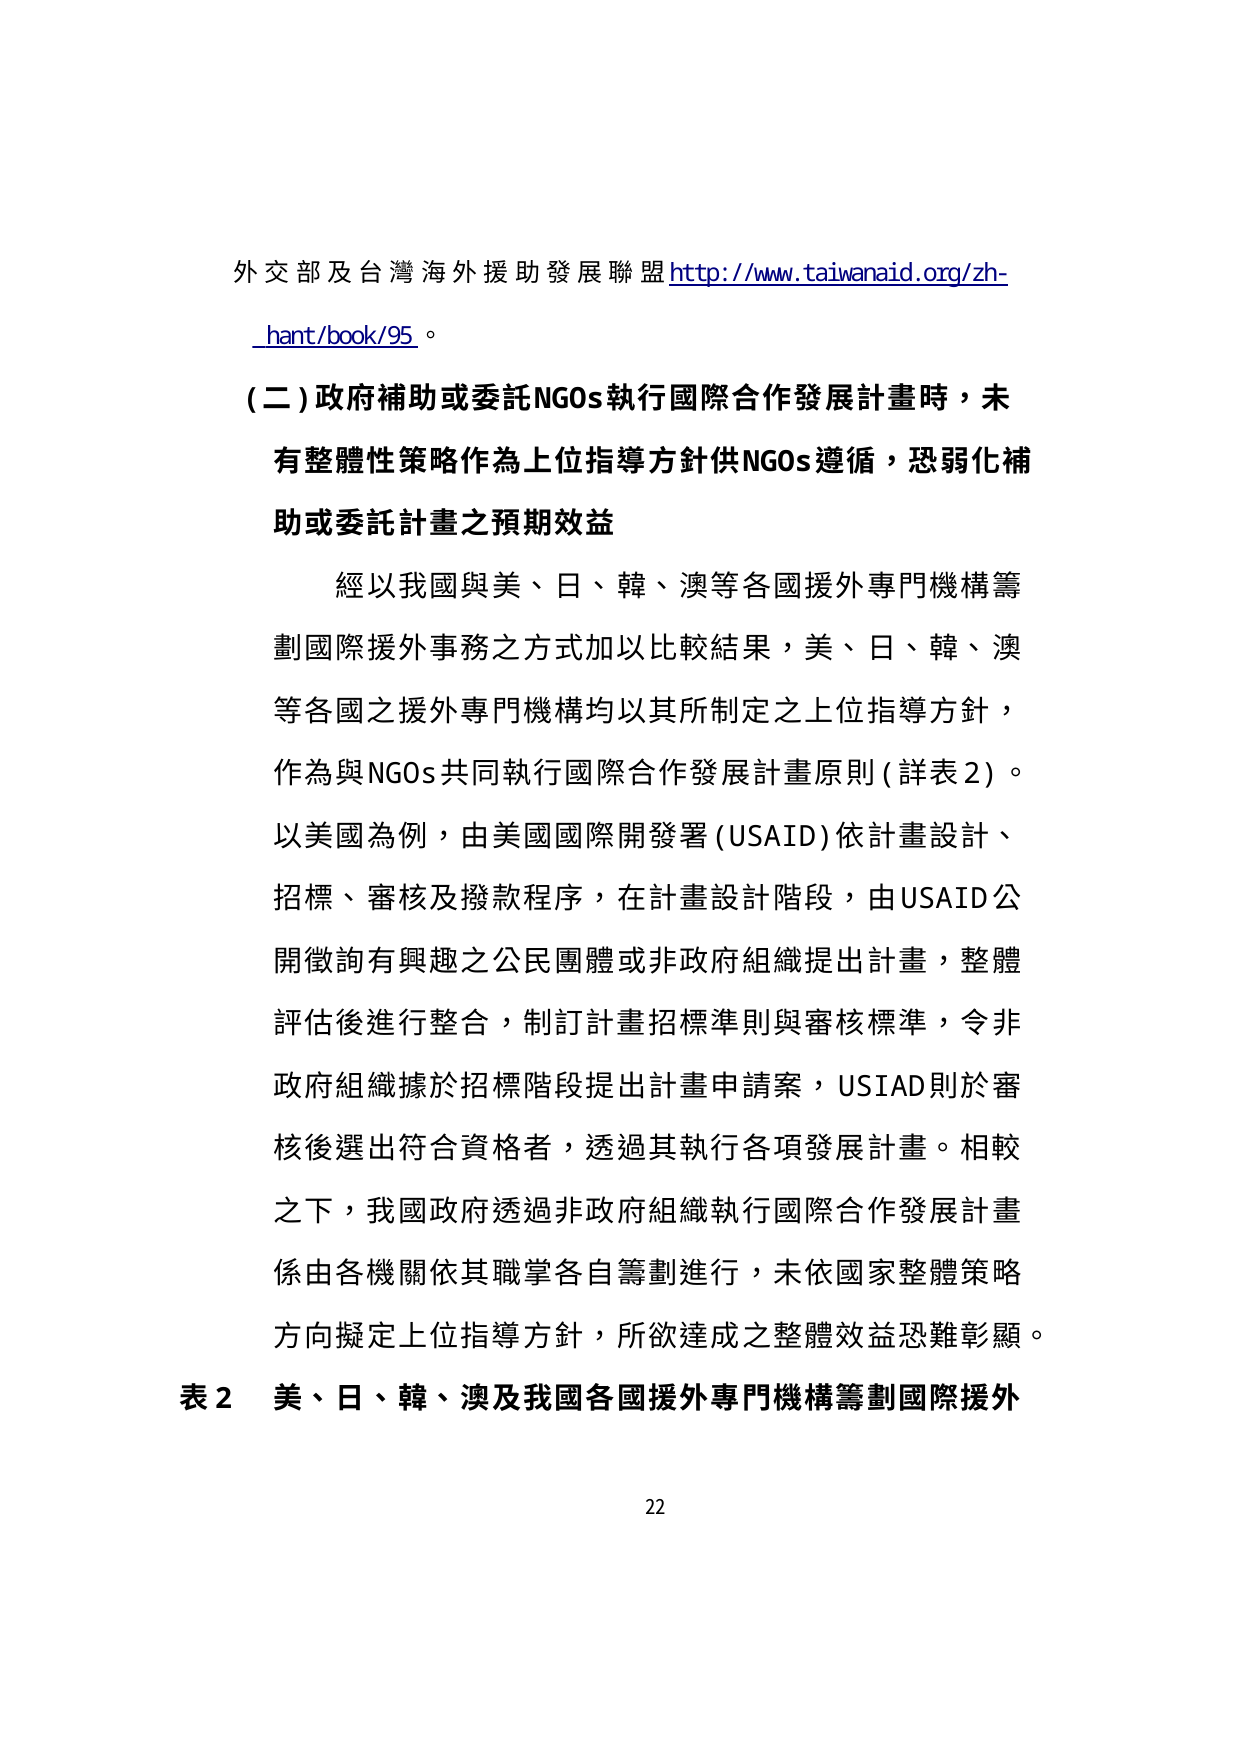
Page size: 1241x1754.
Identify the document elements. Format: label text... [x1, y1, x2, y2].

text 經以我國與美、日、韓、澳等各國援外專門機構籌劃國際援外事務之方式加以比較結果，美、日、韓、澳等各國之援外專門機構均以其所制定之上位指導方針，作為與NGOs共同執行國際合作發展計畫原則(詳表2)。以美國為例，由美國國際開發署(USAID)依計畫設計、招標、審核及撥款程序，在計畫設計階段，由USAID公開徵詢有興趣之公民團體或非政府組織提出計畫，整體評估後進行整合，制訂計畫招標準則與審核標準，令非政府組織據於招標階段提出計畫申請案，USIAD則於審核後選出符合資格者，透過其執行各項發展計畫。相較之下，我國政府透過非政府組織執行國際合作發展計畫係由各機關依其職掌各自籌劃進行，未依國家整體策略方向擬定上位指導方針，所欲達成之整體效益恐難彰顯。 [267, 542, 1032, 1354]
text 外交部及台灣海外援助發展聯盟http://www.taiwanaid.org/zh-hant/book/95。 [228, 229, 1047, 354]
text (二)政府補助或委託NGOs執行國際合作發展計畫時，未有整體性策略作為上位指導方針供NGOs遵循，恐弱化補助或委託計畫之預期效益 [237, 354, 1032, 542]
text 表2 美、日、韓、澳及我國各國援外專門機構籌劃國際援外 [149, 1354, 1032, 1417]
